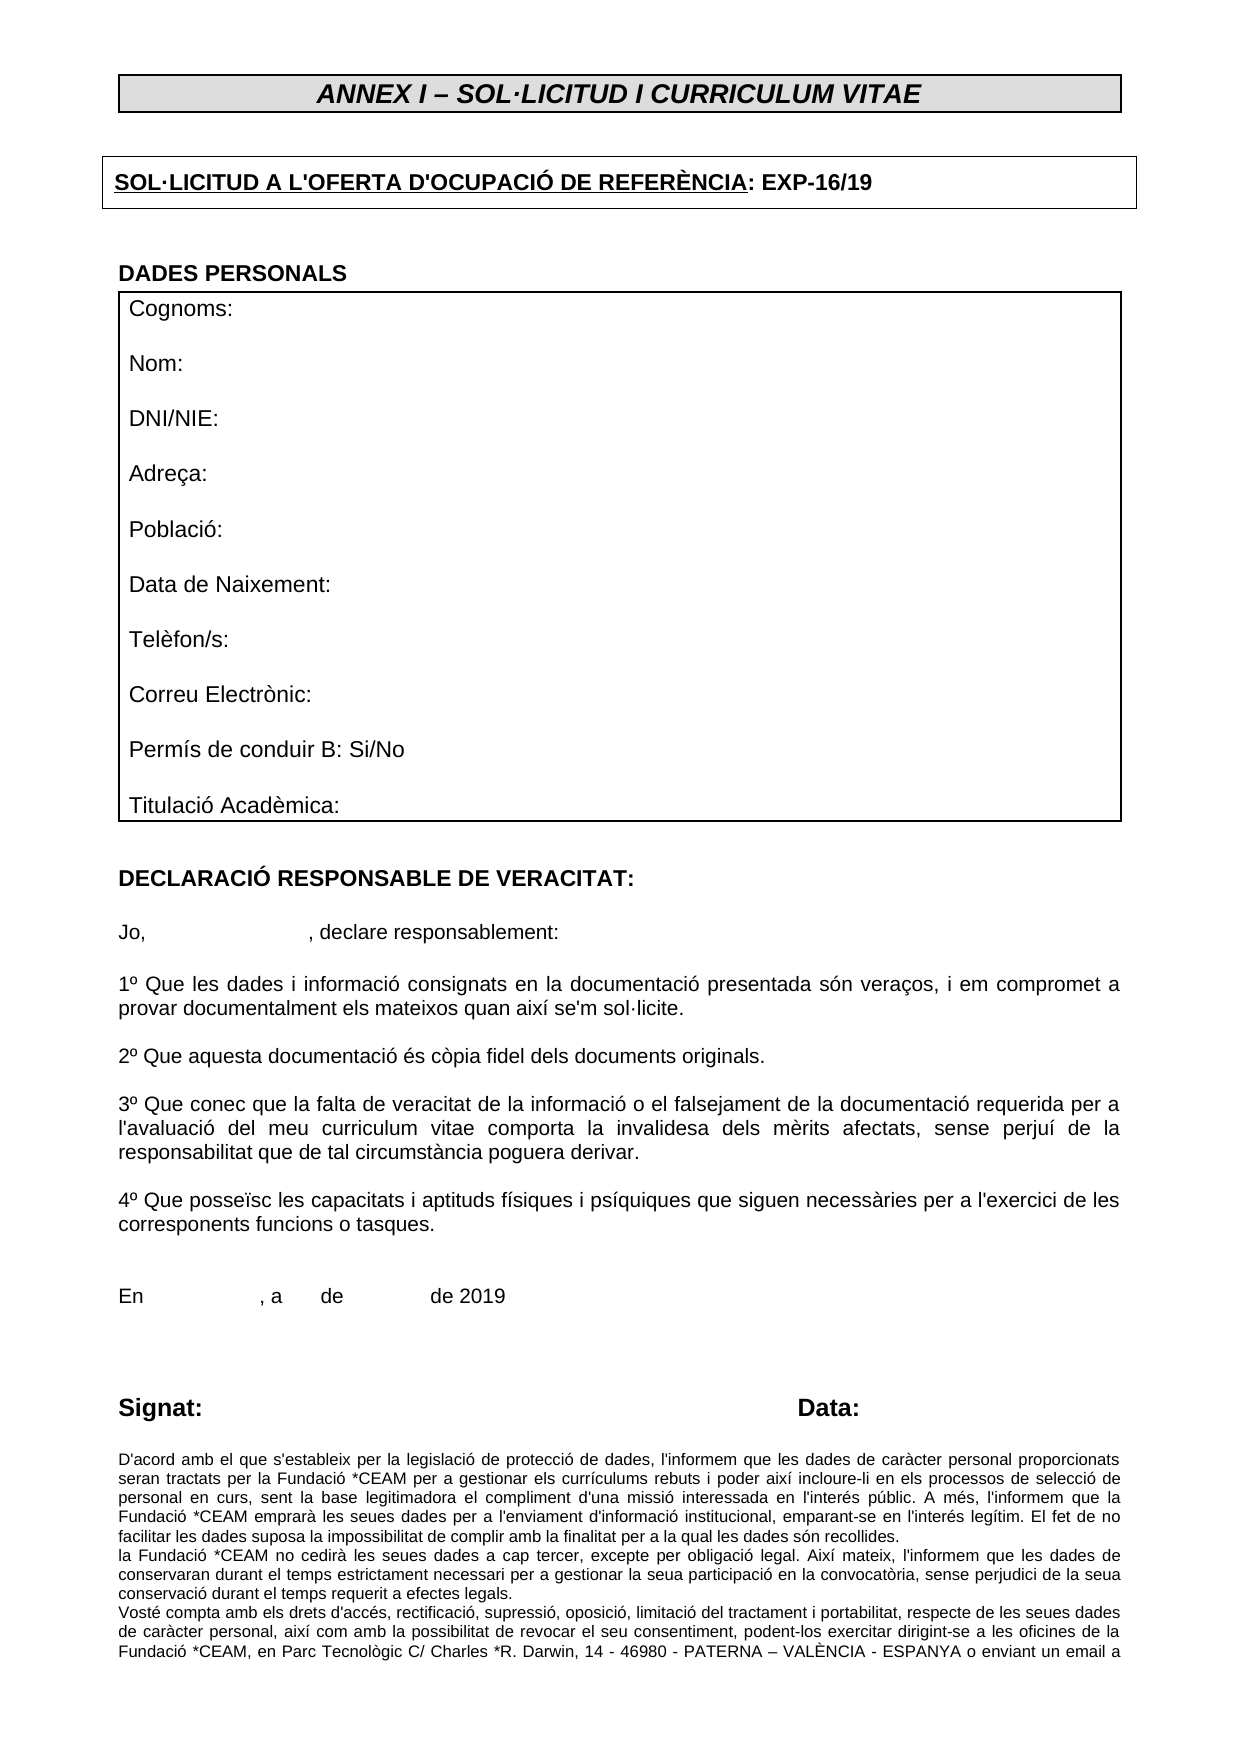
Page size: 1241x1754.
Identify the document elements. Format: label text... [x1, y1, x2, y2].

subtitle D'acord amb el que s'estableix per la legislació de protecció de dades, l'informem que les dades de caràcter personal proporcionats seran tractats per la Fundació *CEAM per a gestionar els currículums rebuts i poder així incloure-li en els processos de selecció de personal en curs, sent la base legitimadora el compliment d'una missió interessada en l'interés públic. A més, l'informem que la Fundació *CEAM emprarà les seues dades per a l'enviament d'informació institucional, emparant-se en l'interés legítim. El fet de no facilitar les dades suposa la impossibilitat de complir amb la finalitat per a la qual les dades són recollides. [118, 1450, 1122, 1546]
table_header SOL·LICITUD A L'OFERTA D'OCUPACIÓ DE REFERÈNCIA: EXP-16/19 [103, 157, 1136, 208]
text DECLARACIÓ RESPONSABLE DE VERACITAT: [118, 865, 1122, 891]
text DNI/NIE: [120, 401, 1120, 432]
text Telèfon/s: [120, 622, 1120, 652]
text 2º Que aquesta documentació és còpia fidel dels documents originals. [118, 1044, 1122, 1068]
text Nom: [120, 346, 1120, 376]
list Signat: Data: [118, 1393, 1122, 1422]
text 3º Que conec que la falta de veracitat de la informació o el falsejament de la documentació requerida per a l'avaluació del meu curriculum vitae comporta la invalidesa dels mèrits afectats, sense perjuí de la responsabilitat que de tal circumstància poguera derivar. [118, 1092, 1122, 1164]
text Adreça: [120, 456, 1120, 487]
text Jo, , declare responsablement: [118, 920, 1122, 944]
subtitle Vosté compta amb els drets d'accés, rectificació, supressió, oposició, limitació del tractament i portabilitat, respecte de les seues dades de caràcter personal, així com amb la possibilitat de revocar el seu consentiment, podent-los exercitar dirigint-se a les oficines de la Fundació *CEAM, en Parc Tecnològic C/ Charles *R. Darwin, 14 - 46980 - PATERNA – VALÈNCIA - ESPANYA o enviant un email a [118, 1603, 1122, 1661]
text Data de Naixement: [120, 567, 1120, 597]
text Població: [120, 511, 1120, 542]
text 4º Que posseïsc les capacitats i aptituds físiques i psíquiques que siguen necessàries per a l'exercici de les corresponents funcions o tasques. [118, 1188, 1122, 1236]
text En , a de de 2019 [118, 1283, 1122, 1307]
text ANNEX I – SOL·LICITUD I CURRICULUM VITAE [120, 76, 1120, 111]
text Correu Electrònic: [120, 677, 1120, 708]
text 1º Que les dades i informació consignats en la documentació presentada són veraços, i em compromet a provar documentalment els mateixos quan així se'm sol·licite. [118, 972, 1122, 1020]
text Permís de conduir B: Si/No [120, 732, 1120, 763]
text DADES PERSONALS [118, 260, 1122, 287]
text Cognoms: [120, 293, 1120, 321]
subtitle la Fundació *CEAM no cedirà les seues dades a cap tercer, excepte per obligació legal. Així mateix, l'informem que les dades de conservaran durant el temps estrictament necessari per a gestionar la seua participació en la convocatòria, sense perjudici de la seua conservació durant el temps requerit a efectes legals. [118, 1546, 1122, 1603]
text Titulació Acadèmica: [120, 787, 1120, 820]
